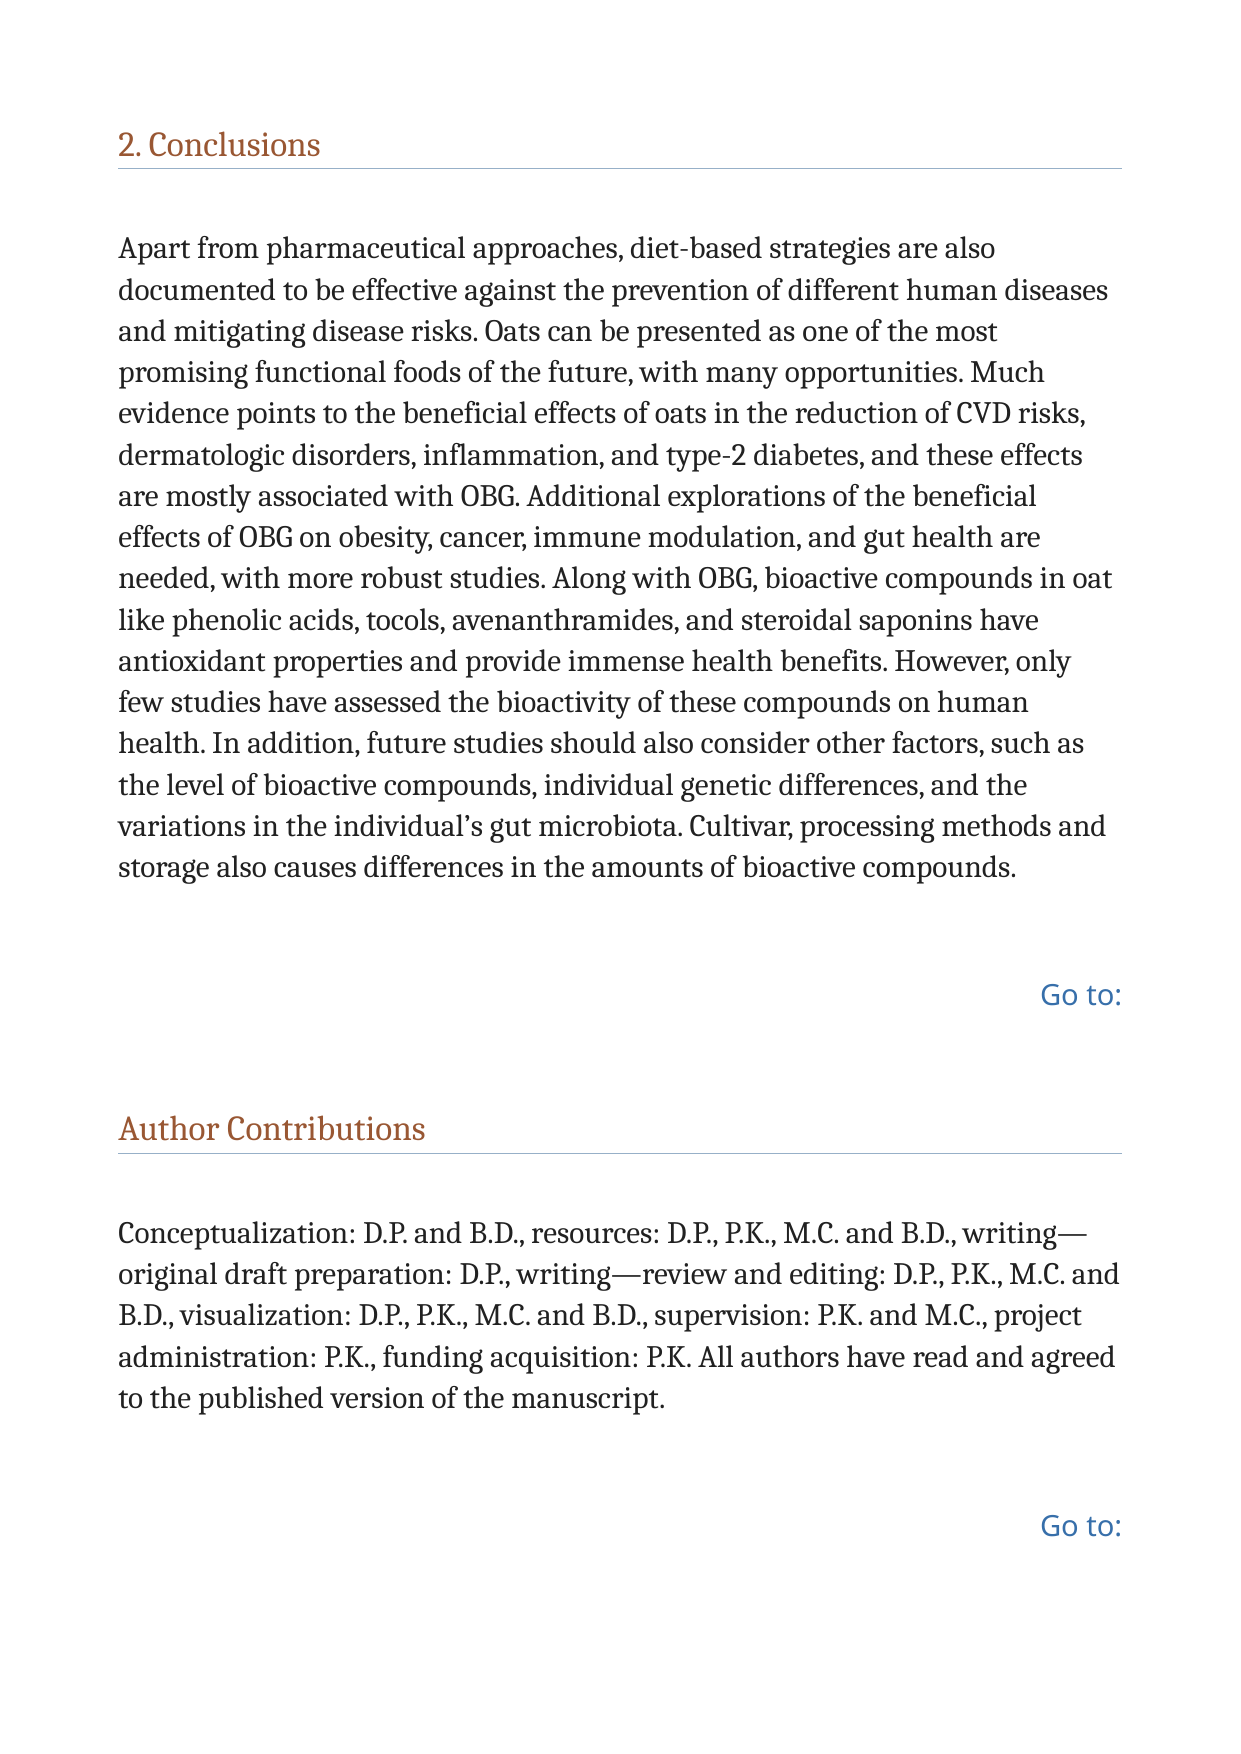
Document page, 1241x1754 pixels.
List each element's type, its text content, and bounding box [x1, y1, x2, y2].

text Apart from pharmaceutical approaches, diet-based strategies are also documented to be effective against the prevention of different human diseases and mitigating disease risks. Oats can be presented as one of the most promising functional foods of the future, with many opportunities. Much evidence points to the beneficial effects of oats in the reduction of CVD risks, dermatologic disorders, inflammation, and type-2 diabetes, and these effects are mostly associated with OBG. Additional explorations of the beneficial effects of OBG on obesity, cancer, immune modulation, and gut health are needed, with more robust studies. Along with OBG, bioactive compounds in oat like phenolic acids, tocols, avenanthramides, and steroidal saponins have antioxidant properties and provide immense health benefits. However, only few studies have assessed the bioactivity of these compounds on human health. In addition, future studies should also consider other factors, such as the level of bioactive compounds, individual genetic differences, and the variations in the individual’s gut microbiota. Cultivar, processing methods and storage also causes differences in the amounts of bioactive compounds. [118, 231, 1122, 885]
subtitle 2. Conclusions [118, 118, 1122, 168]
text Go to: [118, 1505, 1122, 1544]
subtitle Author Contributions [118, 1103, 1122, 1153]
text Conceptualization: D.P. and B.D., resources: D.P., P.K., M.C. and B.D., writing—original draft preparation: D.P., writing—review and editing: D.P., P.K., M.C. and B.D., visualization: D.P., P.K., M.C. and B.D., supervision: P.K. and M.C., project administration: P.K., funding acquisition: P.K. All authors have read and agreed to the published version of the manuscript. [118, 1215, 1122, 1416]
text Go to: [118, 974, 1122, 1013]
